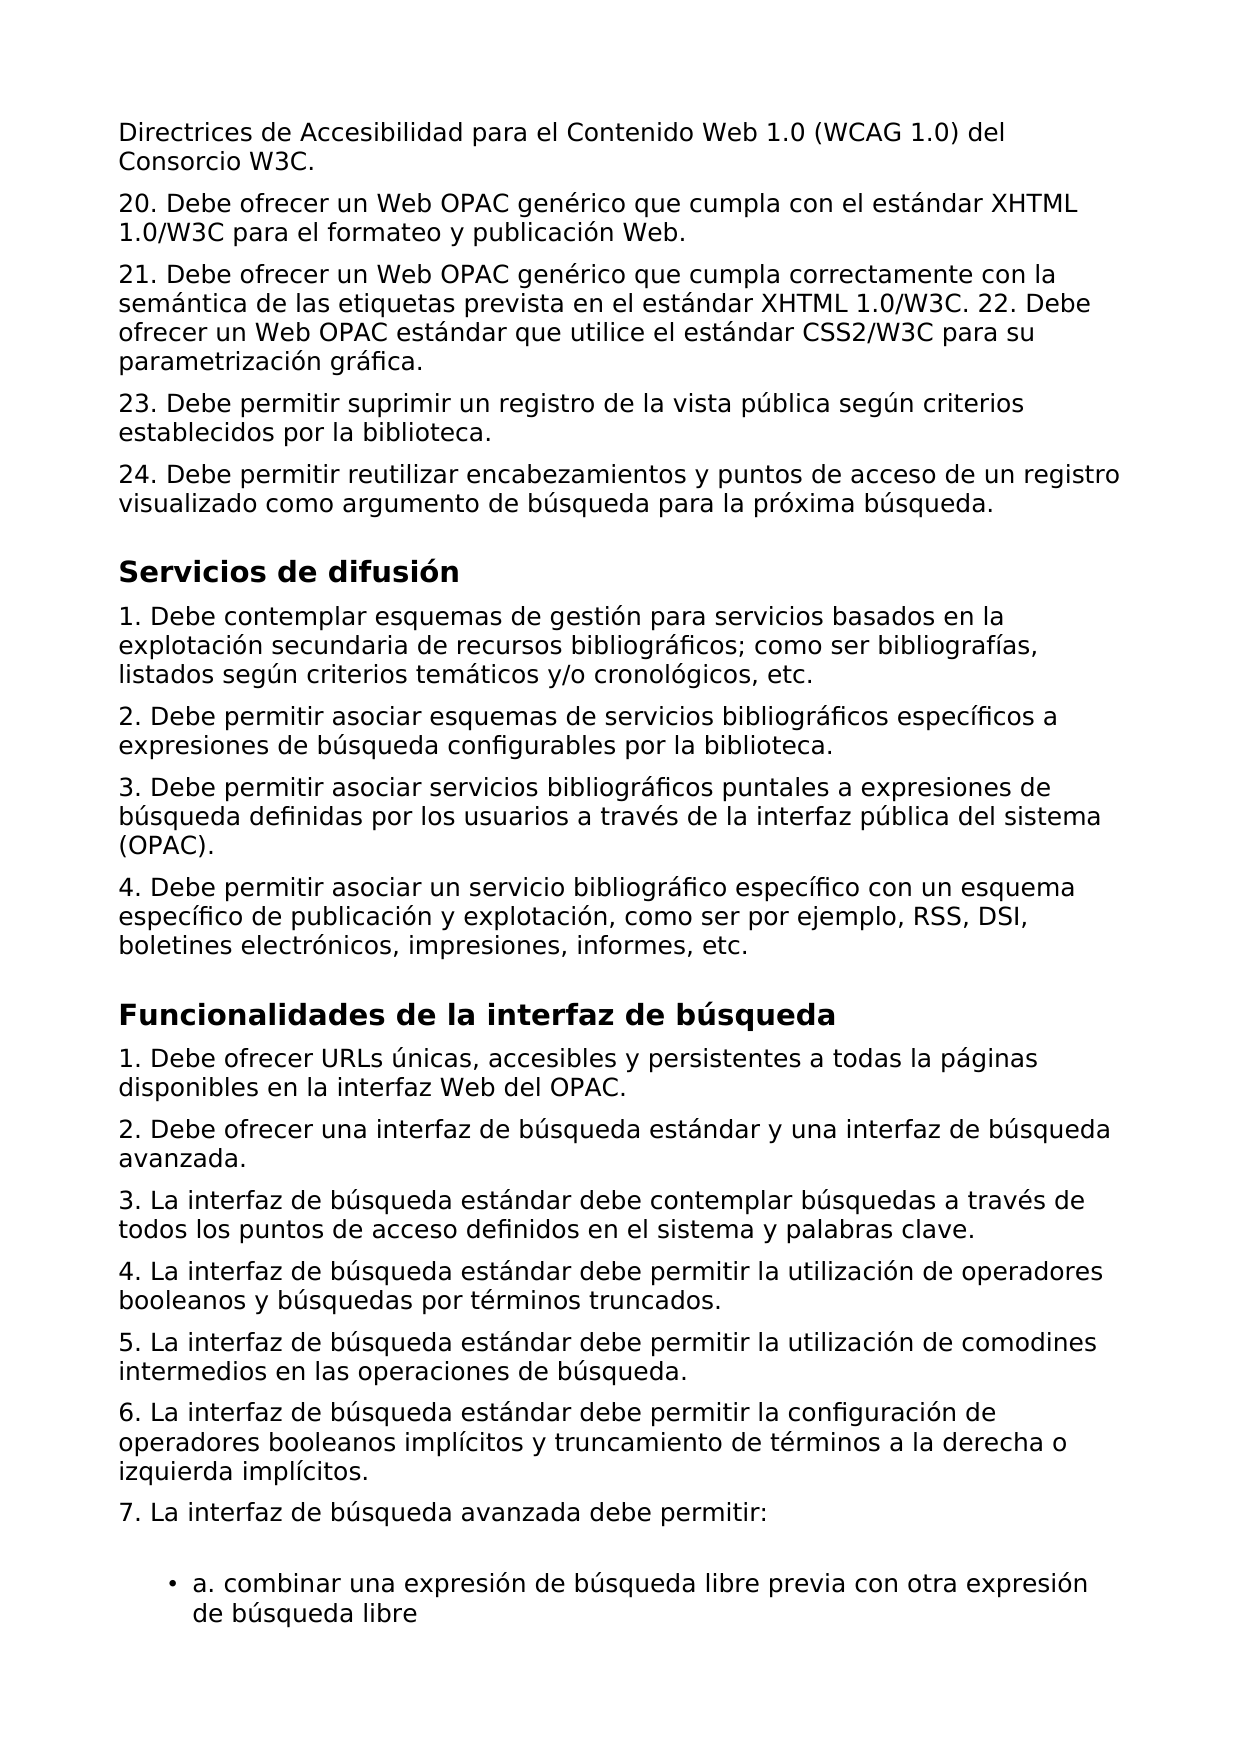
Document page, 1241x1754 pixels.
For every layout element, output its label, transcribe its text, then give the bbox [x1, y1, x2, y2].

list a. combinar una expresión de búsqueda libre previa con otra expresión de búsqueda libre [177, 1570, 1122, 1628]
text 5. La interfaz de búsqueda estándar debe permitir la utilización de comodines intermedios en las operaciones de búsqueda. [118, 1328, 1122, 1386]
text 20. Debe ofrecer un Web OPAC genérico que cumpla con el estándar XHTML 1.0/W3C para el formateo y publicación Web. [118, 189, 1122, 247]
text 3. La interfaz de búsqueda estándar debe contemplar búsquedas a través de todos los puntos de acceso definidos en el sistema y palabras clave. [118, 1186, 1122, 1244]
text 6. La interfaz de búsqueda estándar debe permitir la configuración de operadores booleanos implícitos y truncamiento de términos a la derecha o izquierda implícitos. [118, 1398, 1122, 1486]
text Directrices de Accesibilidad para el Contenido Web 1.0 (WCAG 1.0) del Consorcio W3C. [118, 118, 1122, 176]
text 2. Debe ofrecer una interfaz de búsqueda estándar y una interfaz de búsqueda avanzada. [118, 1115, 1122, 1173]
text 23. Debe permitir suprimir un registro de la vista pública según criterios establecidos por la biblioteca. [118, 389, 1122, 447]
text 4. La interfaz de búsqueda estándar debe permitir la utilización de operadores booleanos y búsquedas por términos truncados. [118, 1257, 1122, 1315]
text 21. Debe ofrecer un Web OPAC genérico que cumpla correctamente con la semántica de las etiquetas prevista en el estándar XHTML 1.0/W3C. 22. Debe ofrecer un Web OPAC estándar que utilice el estándar CSS2/W3C para su parametrización gráfica. [118, 260, 1122, 376]
text 4. Debe permitir asociar un servicio bibliográfico específico con un esquema específico de publicación y explotación, como ser por ejemplo, RSS, DSI, boletines electrónicos, impresiones, informes, etc. [118, 873, 1122, 960]
subtitle Servicios de difusión [118, 556, 1122, 589]
text 3. Debe permitir asociar servicios bibliográficos puntales a expresiones de búsqueda definidas por los usuarios a través de la interfaz pública del sistema (OPAC). [118, 773, 1122, 860]
text 2. Debe permitir asociar esquemas de servicios bibliográficos específicos a expresiones de búsqueda configurables por la biblioteca. [118, 702, 1122, 760]
text 7. La interfaz de búsqueda avanzada debe permitir: [118, 1498, 1122, 1528]
subtitle Funcionalidades de la interfaz de búsqueda [118, 998, 1122, 1032]
text 24. Debe permitir reutilizar encabezamientos y puntos de acceso de un registro visualizado como argumento de búsqueda para la próxima búsqueda. [118, 460, 1122, 518]
text 1. Debe ofrecer URLs únicas, accesibles y persistentes a todas la páginas disponibles en la interfaz Web del OPAC. [118, 1044, 1122, 1103]
text 1. Debe contemplar esquemas de gestión para servicios basados en la explotación secundaria de recursos bibliográficos; como ser bibliografías, listados según criterios temáticos y/o cronológicos, etc. [118, 602, 1122, 689]
